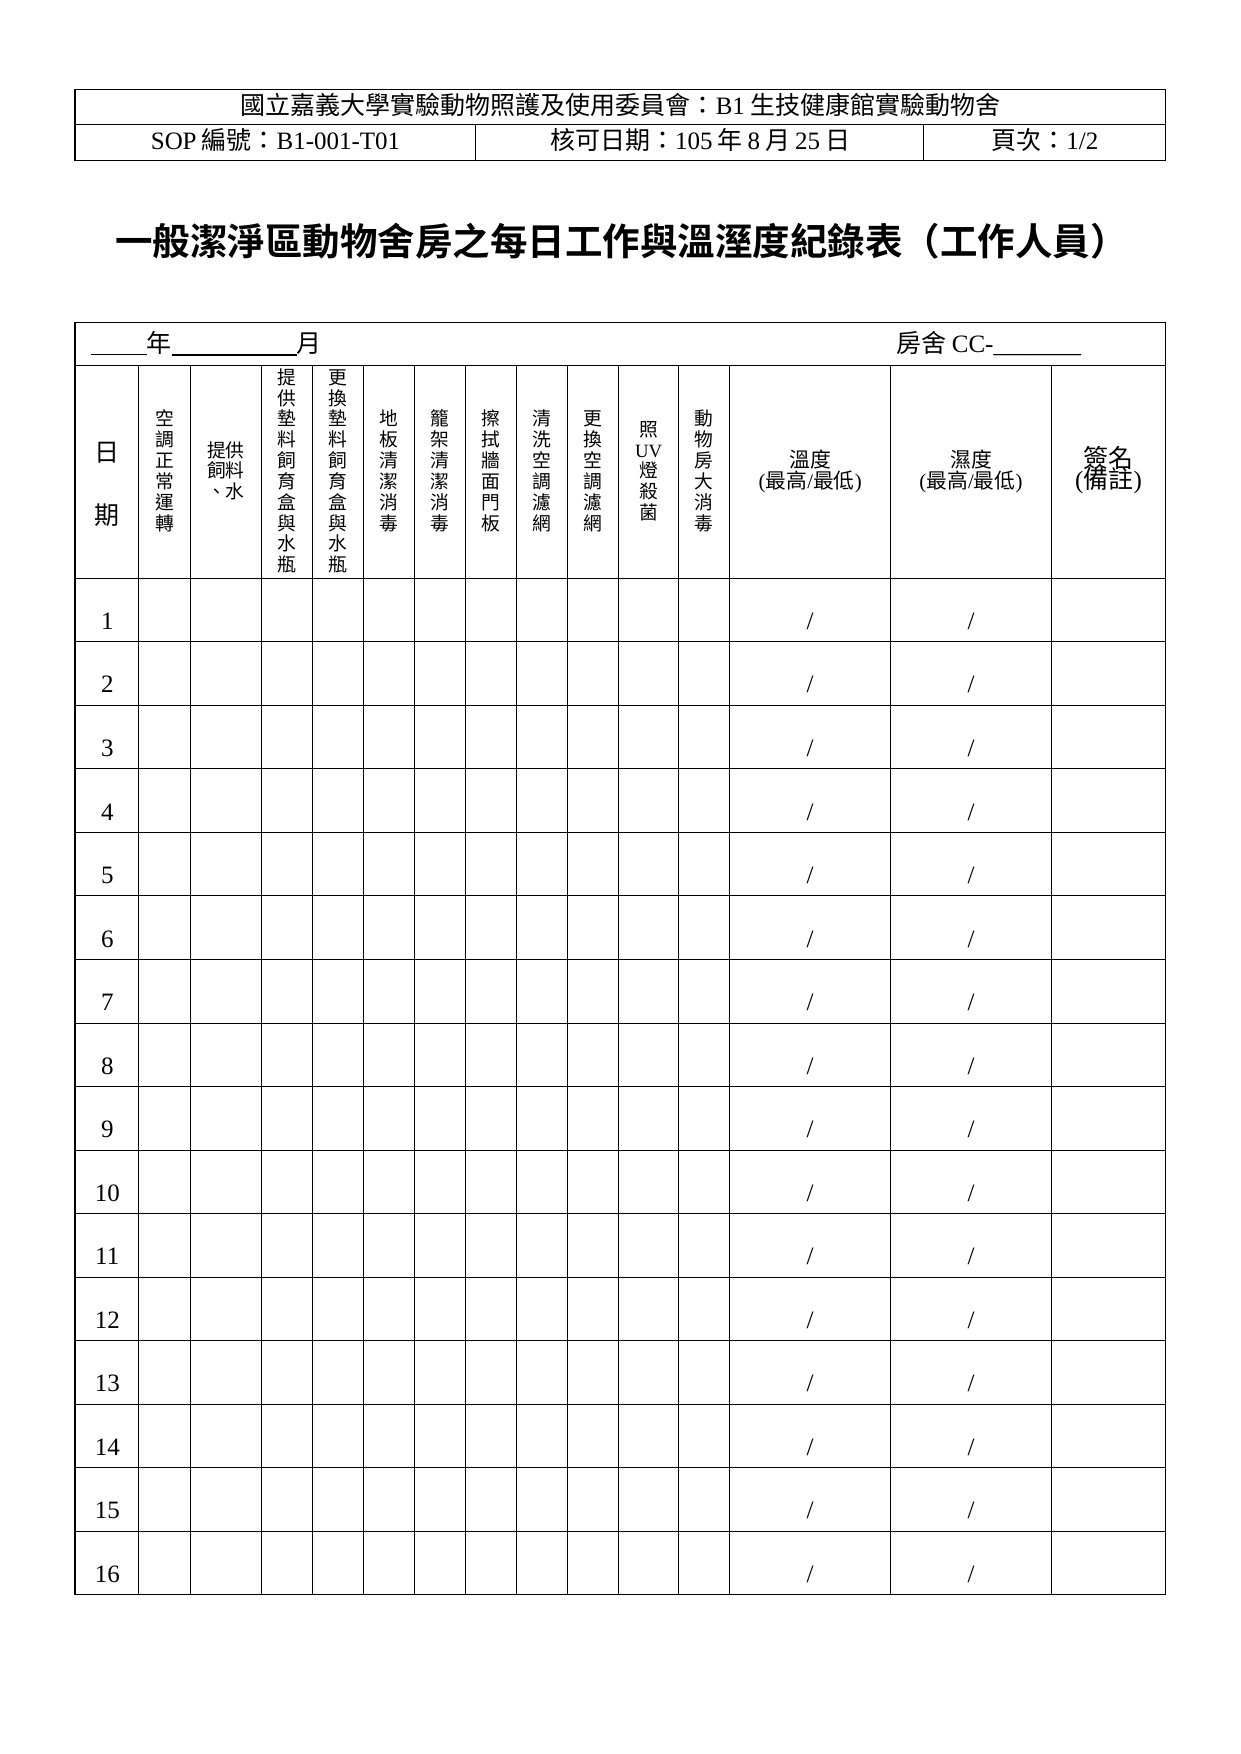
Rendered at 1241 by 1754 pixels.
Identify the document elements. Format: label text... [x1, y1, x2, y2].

table_cell [262, 896, 312, 959]
table_cell / [730, 960, 890, 1022]
table_cell / [891, 579, 1051, 641]
table_cell [191, 1151, 261, 1213]
table_cell [568, 960, 618, 1022]
table_cell [679, 1214, 729, 1277]
table_cell [364, 833, 414, 895]
table_cell [262, 769, 312, 832]
table_cell [139, 706, 190, 768]
table_header 年 月 房舍CC-_______ [76, 323, 1165, 365]
table_cell / [730, 1151, 890, 1213]
table_cell 3 [76, 706, 138, 768]
table_cell [364, 1532, 414, 1594]
table_cell [568, 1405, 618, 1467]
table_cell / [891, 1468, 1051, 1531]
table_cell [1052, 1278, 1165, 1340]
table_cell [191, 1024, 261, 1086]
table_cell [568, 833, 618, 895]
table_cell [364, 896, 414, 959]
table_cell [313, 1151, 363, 1213]
table_cell [466, 706, 516, 768]
table_cell [139, 1405, 190, 1467]
table_cell [191, 1214, 261, 1277]
table_cell [619, 896, 678, 959]
table_cell [466, 833, 516, 895]
table_cell / [730, 1405, 890, 1467]
table_cell [568, 1278, 618, 1340]
table_cell [466, 1405, 516, 1467]
table_cell [1052, 1151, 1165, 1213]
table_cell [139, 1341, 190, 1404]
table_cell [1052, 769, 1165, 832]
table_cell [313, 706, 363, 768]
table_cell [262, 833, 312, 895]
table_cell [139, 896, 190, 959]
table_cell [364, 1214, 414, 1277]
table_cell [466, 1214, 516, 1277]
table_cell [679, 1151, 729, 1213]
table_cell [568, 1087, 618, 1149]
table_cell 更換墊料飼育盒與水瓶 [313, 366, 363, 578]
table_cell [262, 1214, 312, 1277]
table_cell [517, 1532, 567, 1594]
table_cell [517, 1341, 567, 1404]
table_cell [679, 1468, 729, 1531]
table_cell 清洗空調濾網 [517, 366, 567, 578]
table_cell 14 [76, 1405, 138, 1467]
table_cell 照UV燈殺菌 [619, 366, 678, 578]
table_cell 空調正常運轉 [139, 366, 190, 578]
table_cell [619, 1405, 678, 1467]
table_cell [1052, 579, 1165, 641]
table_cell [364, 960, 414, 1022]
table_cell [139, 833, 190, 895]
table_cell 2 [76, 642, 138, 705]
table_cell 15 [76, 1468, 138, 1531]
table_cell / [891, 1341, 1051, 1404]
table_cell [517, 1151, 567, 1213]
table_cell / [730, 1214, 890, 1277]
table_cell [415, 1341, 465, 1404]
table_cell 16 [76, 1532, 138, 1594]
table_cell [568, 1024, 618, 1086]
table_cell [466, 1087, 516, 1149]
table_cell [191, 769, 261, 832]
table_cell [1052, 1087, 1165, 1149]
table_cell [139, 1214, 190, 1277]
table_cell / [730, 833, 890, 895]
table_cell [619, 769, 678, 832]
table_cell [619, 1278, 678, 1340]
table_cell [262, 1278, 312, 1340]
table_cell [191, 1278, 261, 1340]
table_cell 籠架清潔消毒 [415, 366, 465, 578]
table_cell [679, 896, 729, 959]
table_cell [466, 1024, 516, 1086]
table_cell [139, 1468, 190, 1531]
table_cell [191, 706, 261, 768]
table_cell [313, 960, 363, 1022]
table_cell [415, 1532, 465, 1594]
table_cell [191, 579, 261, 641]
table_cell / [891, 769, 1051, 832]
table_cell [619, 1024, 678, 1086]
table_cell 9 [76, 1087, 138, 1149]
table_cell [466, 896, 516, 959]
table_cell [364, 769, 414, 832]
table_cell [619, 960, 678, 1022]
table_cell [619, 1532, 678, 1594]
table_cell [364, 1405, 414, 1467]
table_cell [364, 1468, 414, 1531]
table_cell [313, 1214, 363, 1277]
table_cell 7 [76, 960, 138, 1022]
table_cell [1052, 1532, 1165, 1594]
table_cell [568, 1214, 618, 1277]
table_cell / [730, 1024, 890, 1086]
table_cell 簽名 (備註) [1052, 366, 1165, 578]
table_cell [139, 1024, 190, 1086]
table_cell [568, 769, 618, 832]
table_cell [262, 1024, 312, 1086]
table_cell [415, 1024, 465, 1086]
table_cell [415, 769, 465, 832]
table_cell [313, 1024, 363, 1086]
table_cell [517, 642, 567, 705]
table_cell [466, 579, 516, 641]
table_cell 日 期 [76, 366, 138, 578]
table_cell [1052, 1214, 1165, 1277]
table_cell 12 [76, 1278, 138, 1340]
table_cell [139, 1532, 190, 1594]
table_cell [191, 960, 261, 1022]
table_cell [415, 1214, 465, 1277]
table_cell [568, 706, 618, 768]
table_cell 擦拭牆面門板 [466, 366, 516, 578]
table_cell / [730, 769, 890, 832]
table_cell / [891, 1405, 1051, 1467]
table_cell / [730, 1468, 890, 1531]
table_cell [262, 1151, 312, 1213]
table_cell [313, 1341, 363, 1404]
table_cell [1052, 706, 1165, 768]
table_cell [679, 833, 729, 895]
table_cell [139, 1087, 190, 1149]
table_cell 提供墊料飼育盒與水瓶 [262, 366, 312, 578]
table_cell [466, 1151, 516, 1213]
table_cell / [891, 1087, 1051, 1149]
table_cell 溫度 (最高/最低) [730, 366, 890, 578]
table_cell [679, 1341, 729, 1404]
table_cell [517, 896, 567, 959]
table_cell [139, 960, 190, 1022]
table_cell [262, 1532, 312, 1594]
table_cell [517, 1405, 567, 1467]
table_cell [262, 1087, 312, 1149]
subtitle 一般潔淨區動物舍房之每日工作與溫溼度紀錄表（工作人員） ☆SOP編號B1-001-T01 [75, 197, 1168, 322]
table_cell [679, 706, 729, 768]
table_cell [619, 579, 678, 641]
table_cell [517, 833, 567, 895]
table_cell [568, 1151, 618, 1213]
table_cell [415, 1087, 465, 1149]
table_cell [364, 1341, 414, 1404]
table_cell [313, 769, 363, 832]
table_cell [517, 960, 567, 1022]
table_cell / [891, 642, 1051, 705]
table_cell [191, 1532, 261, 1594]
table_cell [313, 1532, 363, 1594]
table_cell 更換空調濾網 [568, 366, 618, 578]
table_cell [191, 1468, 261, 1531]
table_cell [568, 1341, 618, 1404]
table_cell [364, 1024, 414, 1086]
table_cell [619, 1341, 678, 1404]
table_cell / [730, 706, 890, 768]
table_cell 5 [76, 833, 138, 895]
table_cell [619, 1468, 678, 1531]
table_cell [679, 1405, 729, 1467]
table_cell [139, 1278, 190, 1340]
table_cell [415, 1405, 465, 1467]
table_cell / [730, 642, 890, 705]
table_cell [1052, 1024, 1165, 1086]
table_cell [415, 833, 465, 895]
table_cell [466, 769, 516, 832]
table_cell [191, 896, 261, 959]
table_cell [313, 1468, 363, 1531]
table_cell [313, 1405, 363, 1467]
table_cell [517, 1468, 567, 1531]
table_cell [466, 1341, 516, 1404]
table_cell [517, 1278, 567, 1340]
table_cell 8 [76, 1024, 138, 1086]
table_cell [517, 706, 567, 768]
table_cell [313, 896, 363, 959]
table_cell 11 [76, 1214, 138, 1277]
table_cell / [891, 1024, 1051, 1086]
table_cell [619, 833, 678, 895]
table_cell [568, 642, 618, 705]
table_cell [619, 1087, 678, 1149]
table_cell 濕度 (最高/最低) [891, 366, 1051, 578]
table_cell [313, 642, 363, 705]
table_cell [1052, 896, 1165, 959]
table_cell [1052, 642, 1165, 705]
table_cell / [891, 1278, 1051, 1340]
table_cell [415, 706, 465, 768]
table_cell [1052, 1468, 1165, 1531]
table_cell [191, 642, 261, 705]
table_cell [679, 960, 729, 1022]
table_cell [679, 1087, 729, 1149]
table_cell [313, 1087, 363, 1149]
table_cell [262, 579, 312, 641]
table_cell [466, 1278, 516, 1340]
table_cell [679, 1278, 729, 1340]
table_cell [415, 579, 465, 641]
table_cell / [730, 1532, 890, 1594]
table_cell [364, 1087, 414, 1149]
table_cell [466, 642, 516, 705]
table_cell [517, 1087, 567, 1149]
table_cell 提供 飼料 、水 [191, 366, 261, 578]
table_cell / [891, 1151, 1051, 1213]
table_cell [679, 579, 729, 641]
table_cell 1 [76, 579, 138, 641]
table_cell [415, 1468, 465, 1531]
table_cell 13 [76, 1341, 138, 1404]
table_cell [191, 833, 261, 895]
table_cell [1052, 833, 1165, 895]
table_cell [679, 642, 729, 705]
table_cell [415, 1151, 465, 1213]
table_cell [364, 579, 414, 641]
table_cell [191, 1405, 261, 1467]
table_cell [517, 1024, 567, 1086]
table_cell [262, 1341, 312, 1404]
table_cell [364, 1278, 414, 1340]
table_cell [191, 1087, 261, 1149]
table_cell / [730, 1278, 890, 1340]
table_cell [679, 1024, 729, 1086]
table_cell [568, 1532, 618, 1594]
table_cell [619, 1151, 678, 1213]
table_cell [313, 579, 363, 641]
table_cell / [891, 896, 1051, 959]
table_cell [568, 579, 618, 641]
table_cell [1052, 1405, 1165, 1467]
table_cell [619, 706, 678, 768]
table_cell [262, 642, 312, 705]
table_cell / [891, 960, 1051, 1022]
table_cell / [730, 1087, 890, 1149]
table_cell [619, 1214, 678, 1277]
table_cell [679, 1532, 729, 1594]
table_cell / [730, 1341, 890, 1404]
table_cell [415, 1278, 465, 1340]
table_cell 地板清潔消毒 [364, 366, 414, 578]
table_cell [139, 579, 190, 641]
table_cell / [891, 833, 1051, 895]
table_cell [517, 1214, 567, 1277]
table_cell [568, 1468, 618, 1531]
table_cell / [730, 896, 890, 959]
table_cell [415, 896, 465, 959]
table_cell [1052, 1341, 1165, 1404]
table_cell [313, 833, 363, 895]
table_cell [619, 642, 678, 705]
table_cell [517, 579, 567, 641]
table_cell [139, 1151, 190, 1213]
table_cell [262, 1468, 312, 1531]
table_cell [415, 642, 465, 705]
table_cell 4 [76, 769, 138, 832]
table_cell [262, 706, 312, 768]
table_cell [1052, 960, 1165, 1022]
table_cell [679, 769, 729, 832]
table_cell [466, 960, 516, 1022]
table_cell [466, 1532, 516, 1594]
table_cell [364, 642, 414, 705]
table_cell [262, 1405, 312, 1467]
table_cell [517, 769, 567, 832]
table_cell 10 [76, 1151, 138, 1213]
table_cell / [730, 579, 890, 641]
table_cell [313, 1278, 363, 1340]
table_cell [191, 1341, 261, 1404]
table_cell [466, 1468, 516, 1531]
table_cell 動物房大消毒 [679, 366, 729, 578]
table_cell [415, 960, 465, 1022]
table_cell 6 [76, 896, 138, 959]
table_cell [139, 769, 190, 832]
table_cell [568, 896, 618, 959]
table_cell [139, 642, 190, 705]
table_cell / [891, 1532, 1051, 1594]
table_cell [364, 706, 414, 768]
table_cell / [891, 706, 1051, 768]
table_cell [262, 960, 312, 1022]
table_cell [364, 1151, 414, 1213]
table_cell / [891, 1214, 1051, 1277]
